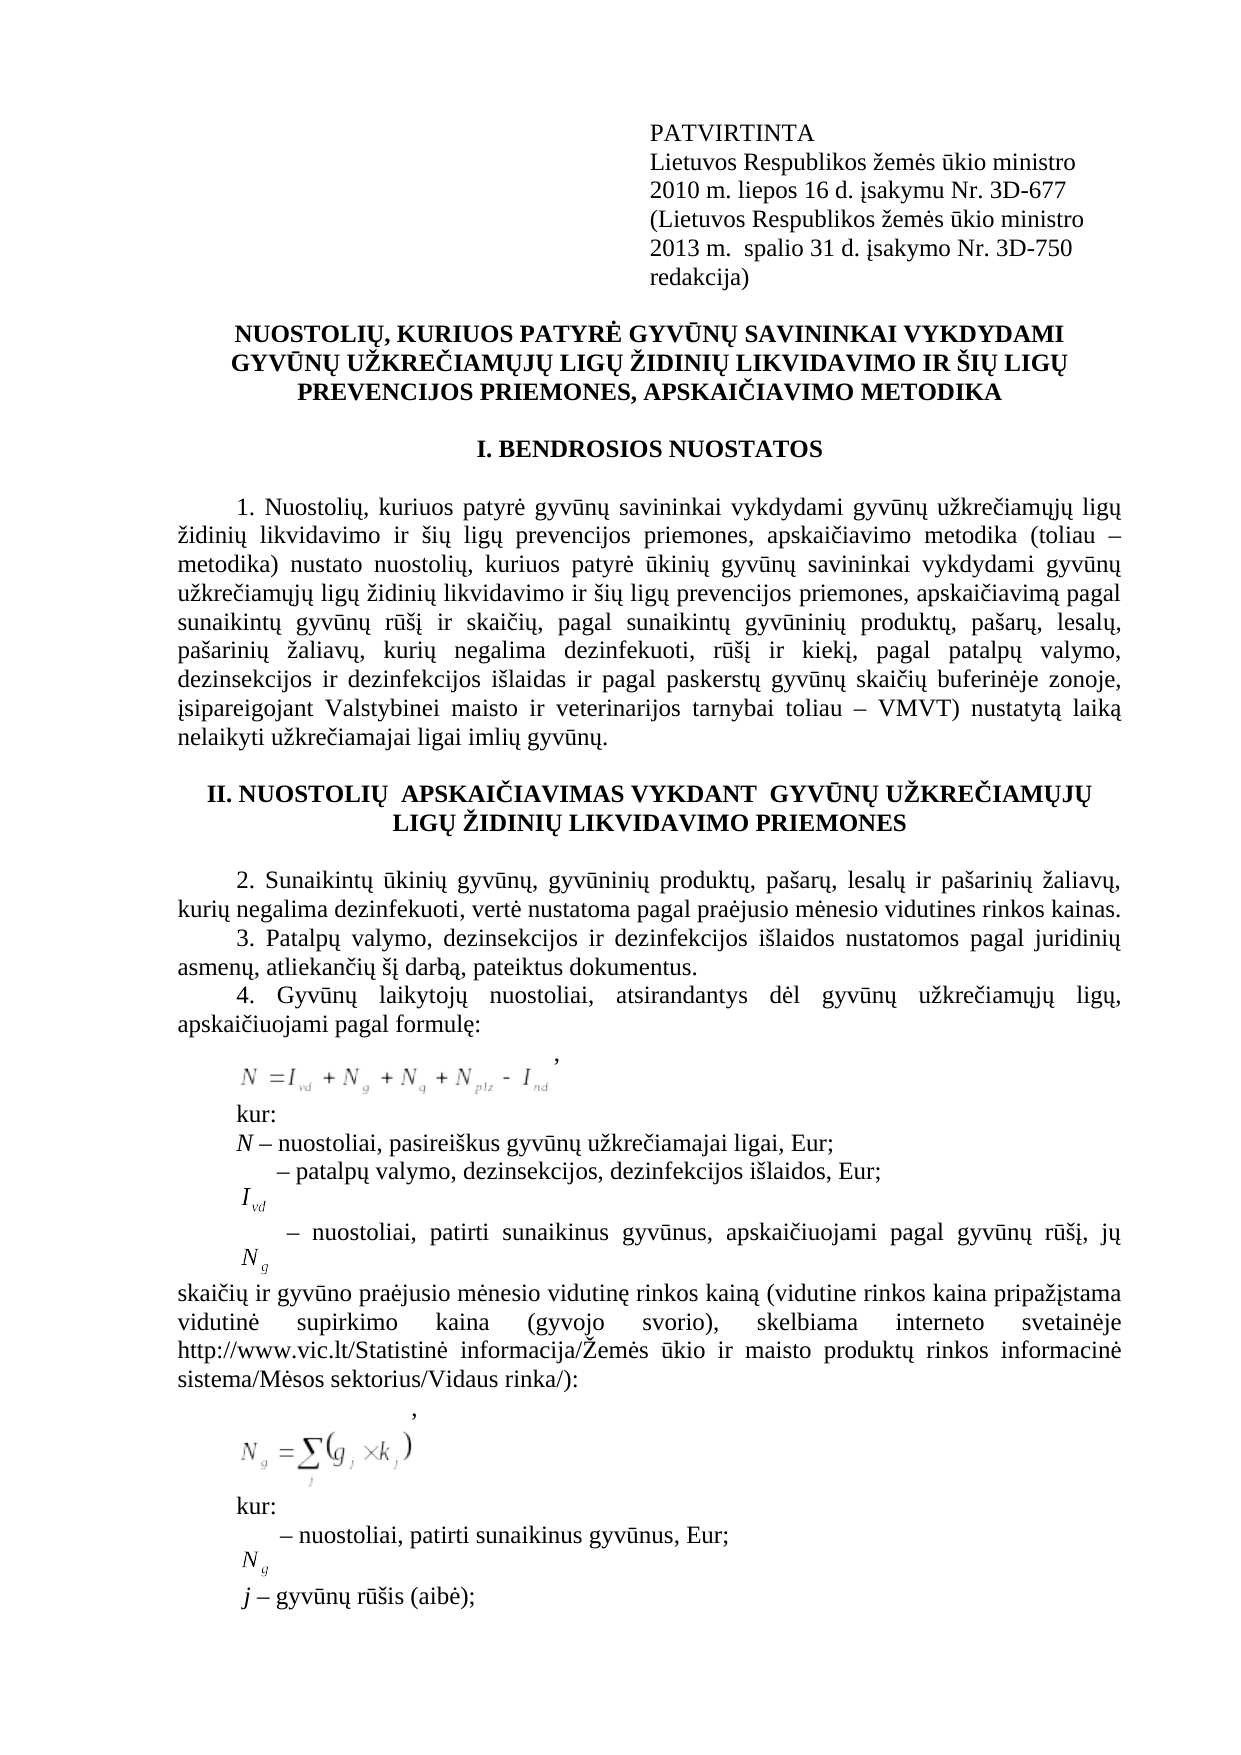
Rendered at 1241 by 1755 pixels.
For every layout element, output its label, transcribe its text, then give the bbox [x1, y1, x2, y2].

text Lietuvos Respublikos žemės ūkio ministro [649, 147, 1122, 176]
text – nuostoliai, patirti sunaikinus gyvūnus, apskaičiuojami pagal gyvūnų rūšį, jų skaičių ir gyvūno praėjusio mėnesio vidutinę rinkos kainą (vidutine rinkos kaina pripažįstama vidutinė supirkimo kaina (gyvojo svorio), skelbiama interneto svetainėje http://www.vic.lt/Statistinė informacija/Žemės ūkio ir maisto produktų rinkos informacinė sistema/Mėsos sektorius/Vidaus rinka/): [177, 1217, 1122, 1393]
text N – nuostoliai, pasireiškus gyvūnų užkrečiamajai ligai, Eur; [177, 1128, 1122, 1156]
text (Lietuvos Respublikos žemės ūkio ministro [649, 204, 1122, 233]
text II. NUOSTOLIŲ aPSKAIČIAVIMAS VYKDANT GYVŪNŲ UŽKREČIAMŲJŲ LIGŲ ŽIDINIŲ LIKVIDAVIMO PRIEMONES [177, 779, 1122, 837]
text I. BENDROSIOS NUOSTATOS [177, 434, 1122, 463]
text 2013 m. spalio 31 d. įsakymo Nr. 3D-750 [649, 233, 1122, 262]
text 2. Sunaikintų ūkinių gyvūnų, gyvūninių produktų, pašarų, lesalų ir pašarinių žaliavų, kurių negalima dezinfekuoti, vertė nustatoma pagal praėjusio mėnesio vidutines rinkos kainas. [177, 866, 1122, 923]
text j – gyvūnų rūšis (aibė); [177, 1581, 1122, 1610]
text NUOSTOLIŲ, KURIUOS PATYRĖ GYVŪNŲ SAVININKAI VYKDYDAMI GYVŪNŲ UŽKREČIAMŲJŲ LIGŲ ŽIDINIŲ LIKVIDAVIMO IR ŠIŲ LIGŲ PREVENCIJOS PRIEMONES, APSKAIČIAVIMO METODIKA [177, 319, 1122, 406]
text redakcija) [649, 262, 1122, 291]
text , [177, 1393, 1122, 1491]
text kur: [177, 1099, 1122, 1128]
text 1. Nuostolių, kuriuos patyrė gyvūnų savininkai vykdydami gyvūnų užkrečiamųjų ligų židinių likvidavimo ir šių ligų prevencijos priemones, apskaičiavimo metodika (toliau – metodika) nustato nuostolių, kuriuos patyrė ūkinių gyvūnų savininkai vykdydami gyvūnų užkrečiamųjų ligų židinių likvidavimo ir šių ligų prevencijos priemones, apskaičiavimą pagal sunaikintų gyvūnų rūšį ir skaičių, pagal sunaikintų gyvūninių produktų, pašarų, lesalų, pašarinių žaliavų, kurių negalima dezinfekuoti, rūšį ir kiekį, pagal patalpų valymo, dezinsekcijos ir dezinfekcijos išlaidas ir pagal paskerstų gyvūnų skaičių buferinėje zonoje, įsipareigojant Valstybinei maisto ir veterinarijos tarnybai toliau – VMVT) nustatytą laiką nelaikyti užkrečiamajai ligai imlių gyvūnų. [177, 492, 1122, 751]
text kur: [177, 1491, 1122, 1520]
text , [177, 1038, 1122, 1099]
text PATVIRTINTA [649, 118, 1122, 147]
text 3. Patalpų valymo, dezinsekcijos ir dezinfekcijos išlaidos nustatomos pagal juridinių asmenų, atliekančių šį darbą, pateiktus dokumentus. [177, 923, 1122, 981]
text 2010 m. liepos 16 d. įsakymu Nr. 3D-677 [649, 176, 1122, 204]
text 4. Gyvūnų laikytojų nuostoliai, atsirandantys dėl gyvūnų užkrečiamųjų ligų, apskaičiuojami pagal formulę: [177, 981, 1122, 1038]
text – nuostoliai, patirti sunaikinus gyvūnus, Eur; [177, 1520, 1122, 1581]
text – patalpų valymo, dezinsekcijos, dezinfekcijos išlaidos, Eur; [177, 1156, 1122, 1217]
